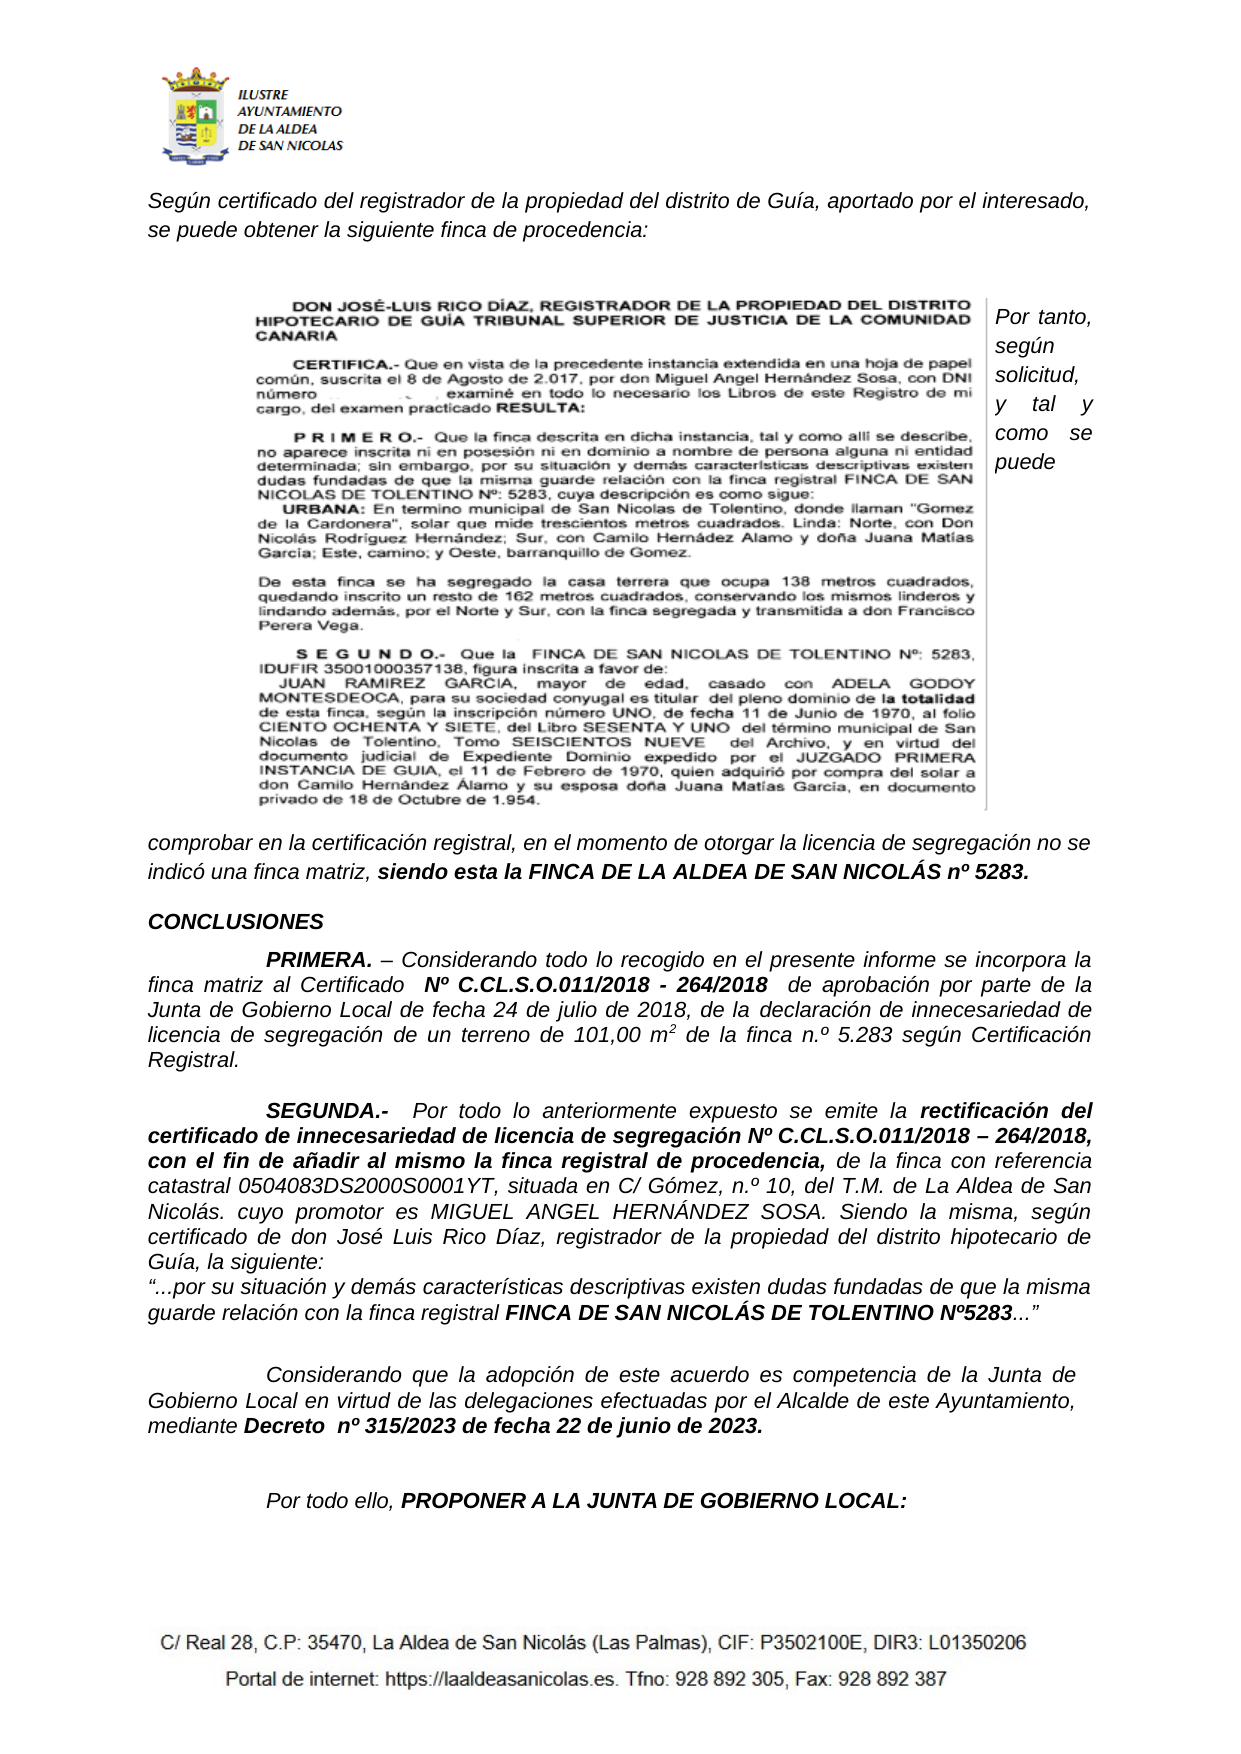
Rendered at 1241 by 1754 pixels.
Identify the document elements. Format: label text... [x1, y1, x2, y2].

text SEGUNDA.- Por todo lo anteriormente expuesto se emite la rectificación del certificado de innecesariedad de licencia de segregación Nº C.CL.S.O.011/2018 – 264/2018, con el fin de añadir al mismo la finca registral de procedencia, de la finca con referencia catastral 0504083DS2000S0001YT, situada en C/ Gómez, n.º 10, del T.M. de La Aldea de San Nicolás. cuyo promotor es MIGUEL ANGEL HERNÁNDEZ SOSA. Siendo la misma, según certificado de don José Luis Rico Díaz, registrador de la propiedad del distrito hipotecario de Guía, la siguiente: [148, 1098, 1093, 1274]
text Considerando que la adopción de este acuerdo es competencia de la Junta de Gobierno Local en virtud de las delegaciones efectuadas por el Alcalde de este Ayuntamiento, mediante Decreto nº 315/2023 de fecha 22 de junio de 2023. [148, 1362, 1078, 1438]
text Por tanto, según solicitud, y tal y como se puede comprobar en la certificación registral, en el momento de otorgar la licencia de segregación no se indicó una finca matriz, siendo esta la FINCA DE LA ALDEA DE SAN NICOLÁS nº 5283. [148, 275, 1093, 884]
picture [148, 1626, 1034, 1695]
text “...por su situación y demás características descriptivas existen dudas fundadas de que la misma guarde relación con la finca registral FINCA DE SAN NICOLÁS DE TOLENTINO Nº5283...” [148, 1274, 1093, 1324]
subtitle CONCLUSIONES [148, 909, 1093, 934]
text PRIMERA. – Considerando todo lo recogido en el presente informe se incorpora la finca matriz al Certificado Nº C.CL.S.O.011/2018 - 264/2018 de aprobación por parte de la Junta de Gobierno Local de fecha 24 de julio de 2018, de la declaración de innecesariedad de licencia de segregación de un terreno de 101,00 m2 de la finca n.º 5.283 según Certificación Registral. [148, 946, 1093, 1072]
text Por todo ello, PROPONER A LA JUNTA DE GOBIERNO LOCAL: [148, 1488, 1078, 1513]
text Según certificado del registrador de la propiedad del distrito de Guía, aportado por el interesado, se puede obtener la siguiente finca de procedencia: [148, 188, 1093, 243]
picture [242, 298, 995, 830]
picture [148, 59, 359, 173]
